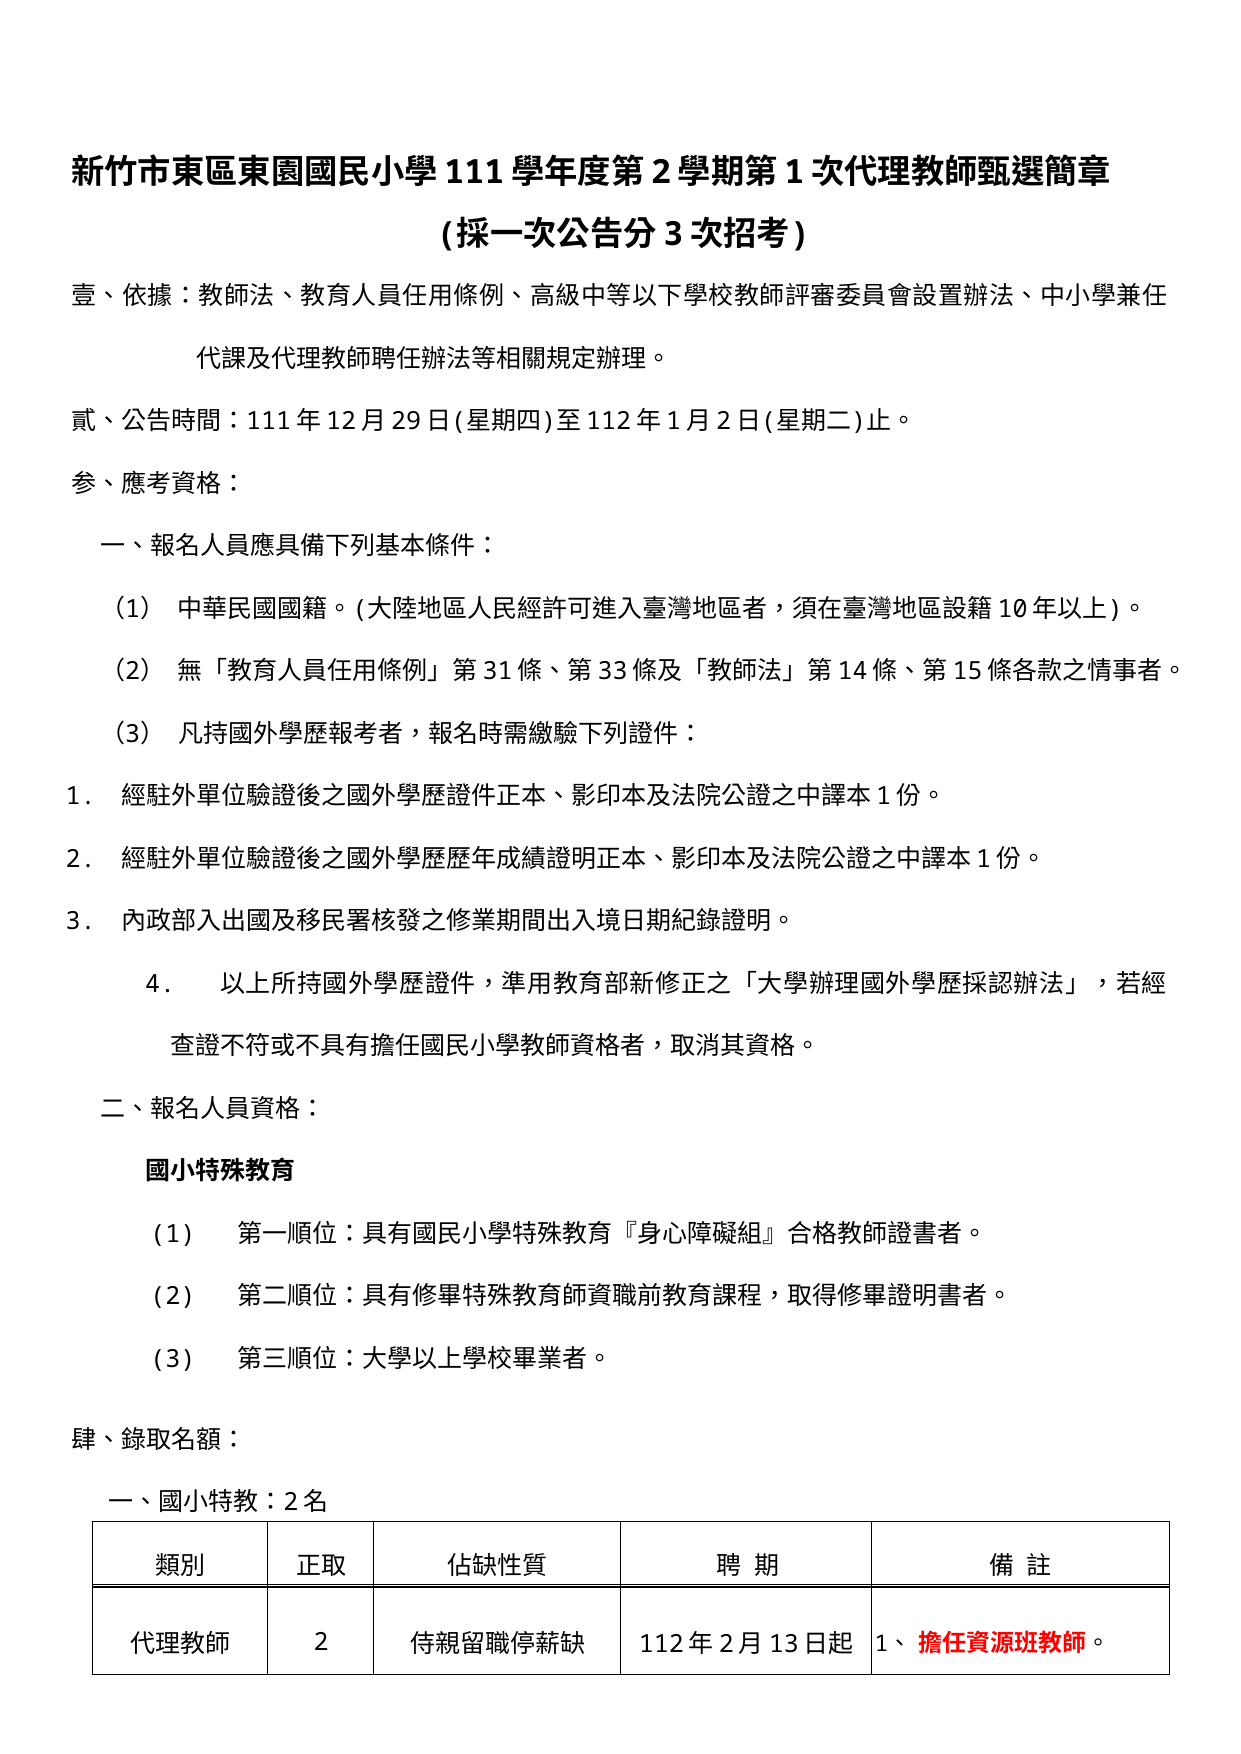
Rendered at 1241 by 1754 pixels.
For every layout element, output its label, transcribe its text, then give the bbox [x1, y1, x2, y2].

text 貳、公告時間：111年12月29日(星期四)至112年1月2日(星期二)止。 [71, 377, 1169, 439]
list 經駐外單位驗證後之國外學歷證件正本、影印本及法院公證之中譯本1份。 [65, 752, 1169, 814]
text 一、報名人員應具備下列基本條件： [71, 502, 1169, 564]
text (採一次公告分3次招考) [71, 189, 1175, 252]
list 第三順位：大學以上學校畢業者。 [150, 1314, 1169, 1377]
table_header 正取 [268, 1522, 373, 1584]
list 內政部入出國及移民署核發之修業期間出入境日期紀錄證明。 [65, 877, 1169, 939]
text 壹、依據：教師法、教育人員任用條例、高級中等以下學校教師評審委員會設置辦法、中小學兼任代課及代理教師聘任辦法等相關規定辦理。 [71, 252, 1169, 377]
list 第一順位：具有國民小學特殊教育『身心障礙組』合格教師證書者。 [150, 1189, 1169, 1252]
list 中華民國國籍。(大陸地區人民經許可進入臺灣地區者，須在臺灣地區設籍10年以上)。 [100, 564, 1169, 627]
list 以上所持國外學歷證件，準用教育部新修正之「大學辦理國外學歷採認辦法」，若經查證不符或不具有擔任國民小學教師資格者，取消其資格。 [145, 939, 1169, 1064]
text 二、報名人員資格： [71, 1064, 1169, 1127]
table_header 聘 期 [621, 1522, 871, 1584]
text 國小特殊教育 [71, 1127, 1169, 1189]
text 新竹市東區東園國民小學111學年度第2學期第1次代理教師甄選簡章 [71, 127, 1175, 189]
list 第二順位：具有修畢特殊教育師資職前教育課程，取得修畢證明書者。 [150, 1252, 1169, 1314]
table_cell 112年2月13日起 [621, 1588, 871, 1674]
table_cell 擔任資源班教師。 聘期若有變更以教育處公告為主。 [872, 1588, 1169, 1674]
list 無「教育人員任用條例」第31條、第33條及「教師法」第14條、第15條各款之情事者。 [100, 627, 1169, 689]
table_header 備 註 [872, 1522, 1169, 1584]
table_header 佔缺性質 [374, 1522, 620, 1584]
table_cell 侍親留職停薪缺 [374, 1588, 620, 1674]
list 經駐外單位驗證後之國外學歷歷年成績證明正本、影印本及法院公證之中譯本1份。 [65, 814, 1169, 877]
table_cell 2 [268, 1588, 373, 1674]
text 一、國小特教：2名 [108, 1458, 1169, 1521]
text 参、應考資格： [71, 439, 1169, 502]
table_header 類別 [93, 1522, 267, 1584]
table_cell 代理教師 [93, 1588, 267, 1674]
text 肆、錄取名額： [71, 1396, 1169, 1458]
list 凡持國外學歷報考者，報名時需繳驗下列證件： [100, 689, 1169, 752]
